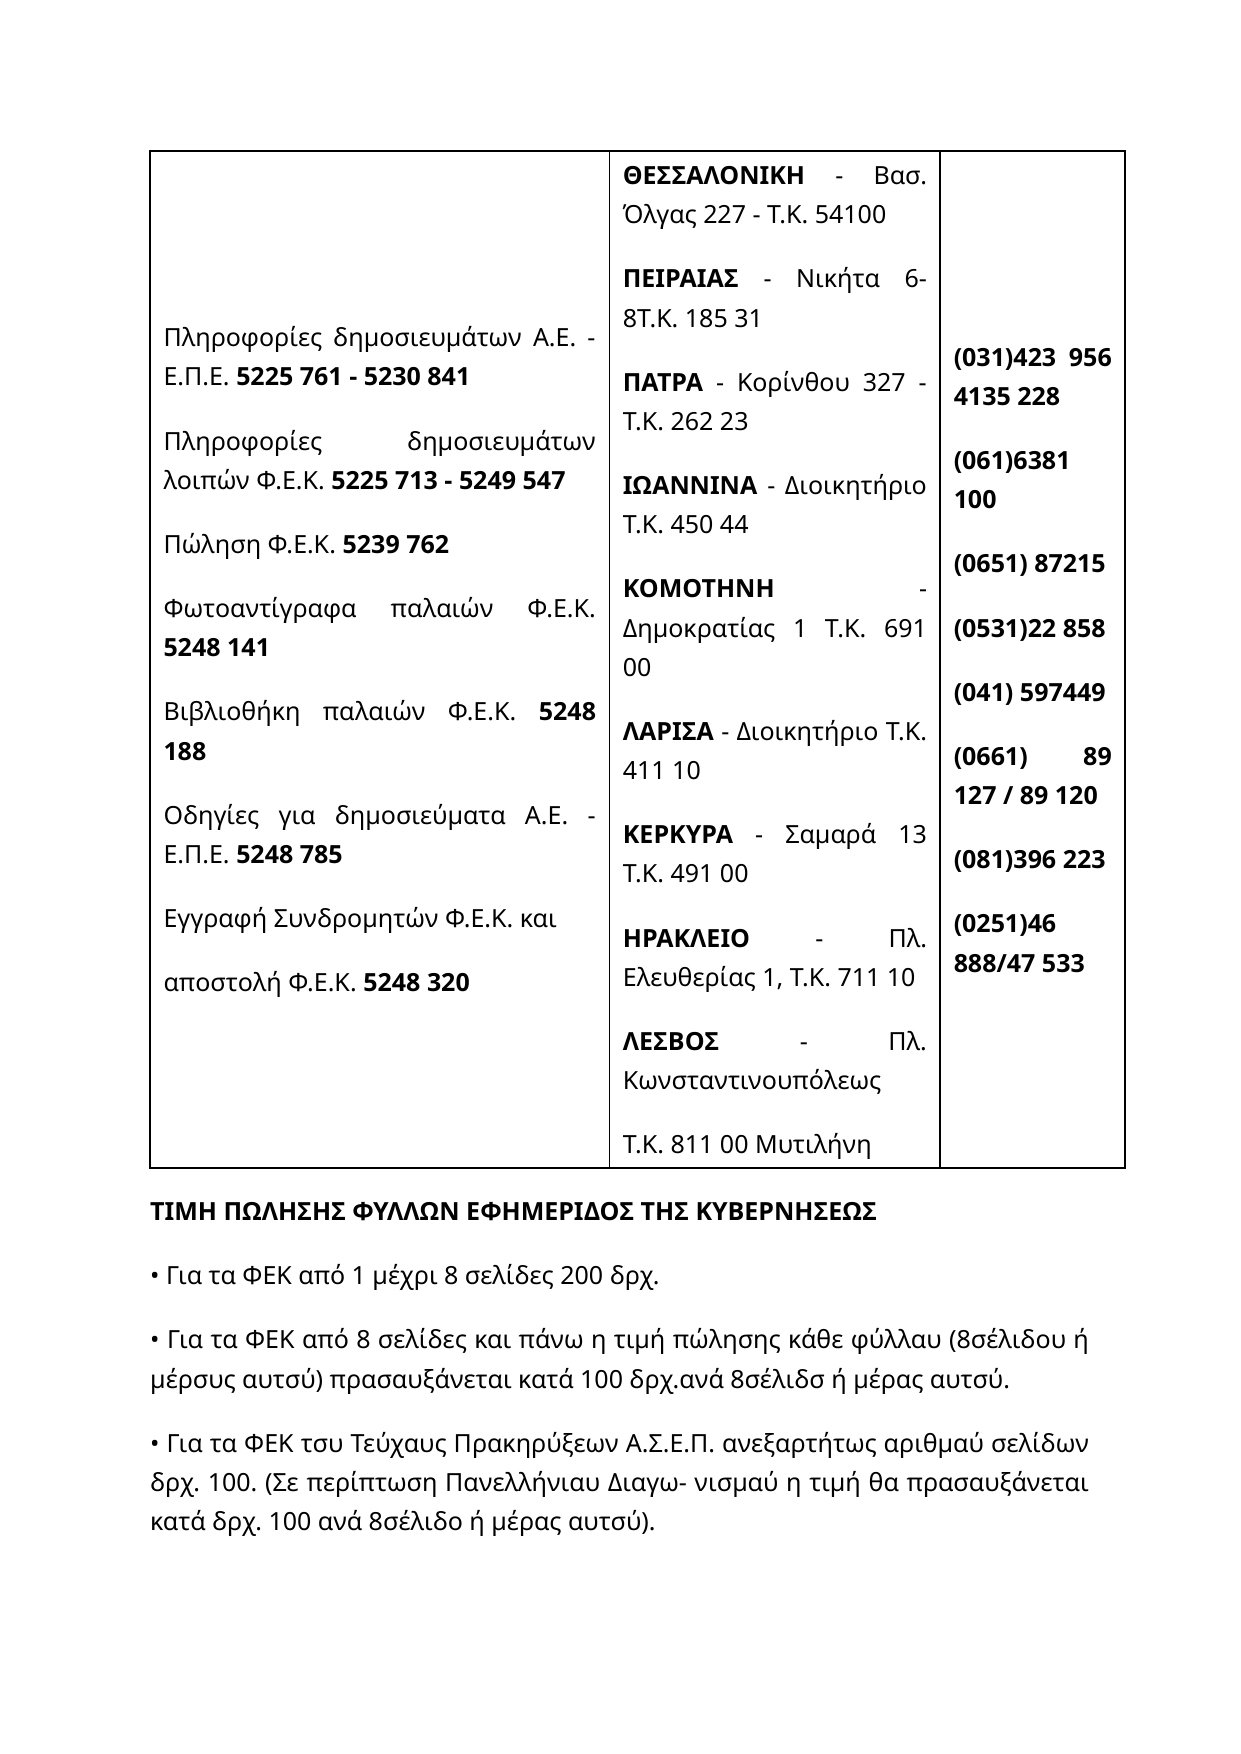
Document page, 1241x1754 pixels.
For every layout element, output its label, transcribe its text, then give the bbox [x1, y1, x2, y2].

text ΤΙΜΗ ΠΩΛΗΣΗΣ ΦΥΛΛΩΝ ΕΦΗΜΕΡΙΔΟΣ ΤΗΣ ΚΥΒΕΡΝΗΣΕΩΣ [150, 1194, 1090, 1228]
text • Για τα ΦΕΚ από 8 σελίδες και πάνω η τιμή πώλησης κάθε φύλλαυ (8σέλιδου ή μέρσυς αυτσύ) πρασαυξάνεται κατά 100 δρχ.ανά 8σέλιδσ ή μέρας αυτσύ. [150, 1322, 1090, 1395]
table_cell Πληροφορίες δημοσιευμάτων A.E. - Ε.Π.Ε. 5225 761 - 5230 841 Πληροφορίες δημοσιευμάτων λοιπών Φ.Ε.Κ. 5225 713 - 5249 547 Πώληση Φ.Ε.Κ. 5239 762 Φωτοαντίγραφα παλαιών Φ.Ε.Κ. 5248 141 Βιβλιοθήκη παλαιών Φ.Ε.Κ. 5248 188 Οδηγίες για δημοσιεύματα A.E. - Ε.Π.Ε. 5248 785 Εγγραφή Συνδρομητών Φ.Ε.Κ. και αποστολή Φ.Ε.Κ. 5248 320 [151, 152, 609, 1167]
table_cell (031)423 956 4135 228 (061)6381 100 (0651) 87215 (0531)22 858 (041) 597449 (0661) 89 127 / 89 120 (081)396 223 (0251)46 888/47 533 [941, 152, 1124, 1167]
text • Για τα ΦΕΚ τσυ Τεύχαυς Πρακηρύξεων Α.Σ.Ε.Π. ανεξαρτήτως αριθμαύ σελίδων δρχ. 100. (Σε περίπτωση Πανελλήνιαυ Διαγω- νισμαύ η τιμή θα πρασαυξάνεται κατά δρχ. 100 ανά 8σέλιδο ή μέρας αυτσύ). [150, 1426, 1090, 1538]
text • Για τα ΦΕΚ από 1 μέχρι 8 σελίδες 200 δρχ. [150, 1258, 1090, 1292]
table_cell ΘΕΣΣΑΛΟΝΙΚΗ - Βασ. Όλγας 227 - Τ.Κ. 54100 ΠΕΙΡΑΙΑΣ - Νικήτα 6-8Τ.Κ. 185 31 ΠΑΤΡΑ - Κορίνθου 327 - Τ.Κ. 262 23 ΙΩΑΝΝΙΝΑ - Διοικητήριο Τ.Κ. 450 44 ΚΟΜΟΤΗΝΗ - Δημοκρατίας 1 Τ.Κ. 691 00 ΛΑΡΙΣΑ - Διοικητήριο Τ.Κ. 411 10 ΚΕΡΚΥΡΑ - Σαμαρά 13 Τ.Κ. 491 00 ΗΡΑΚΛΕΙΟ - Πλ. Ελευθερίας 1, Τ.Κ. 711 10 ΛΕΣΒΟΣ - Πλ. Κωνσταντινουπόλεως Τ.Κ. 811 00 Μυτιλήνη [610, 152, 939, 1167]
